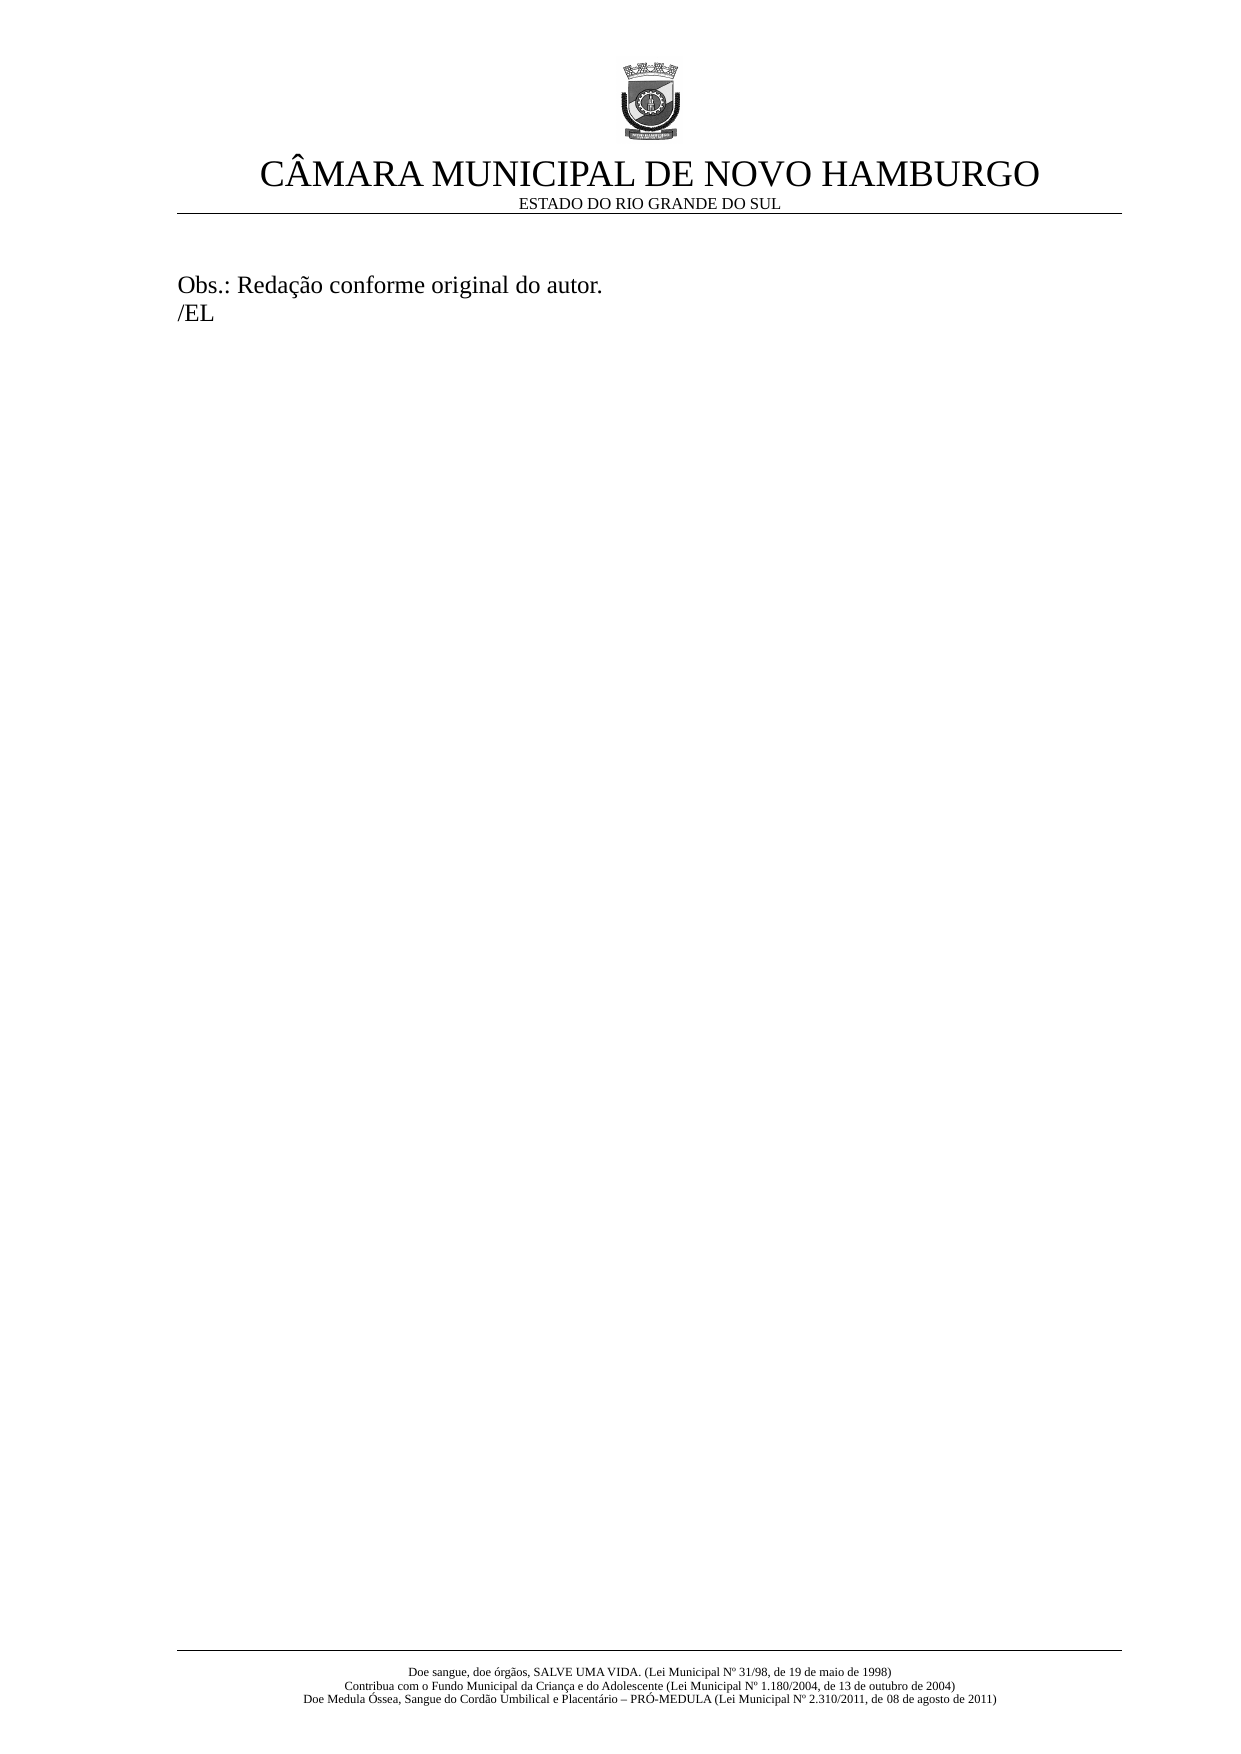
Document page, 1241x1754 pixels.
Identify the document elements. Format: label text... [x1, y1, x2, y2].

text /EL [177, 299, 1122, 327]
text Obs.: Redação conforme original do autor. [177, 271, 1122, 299]
